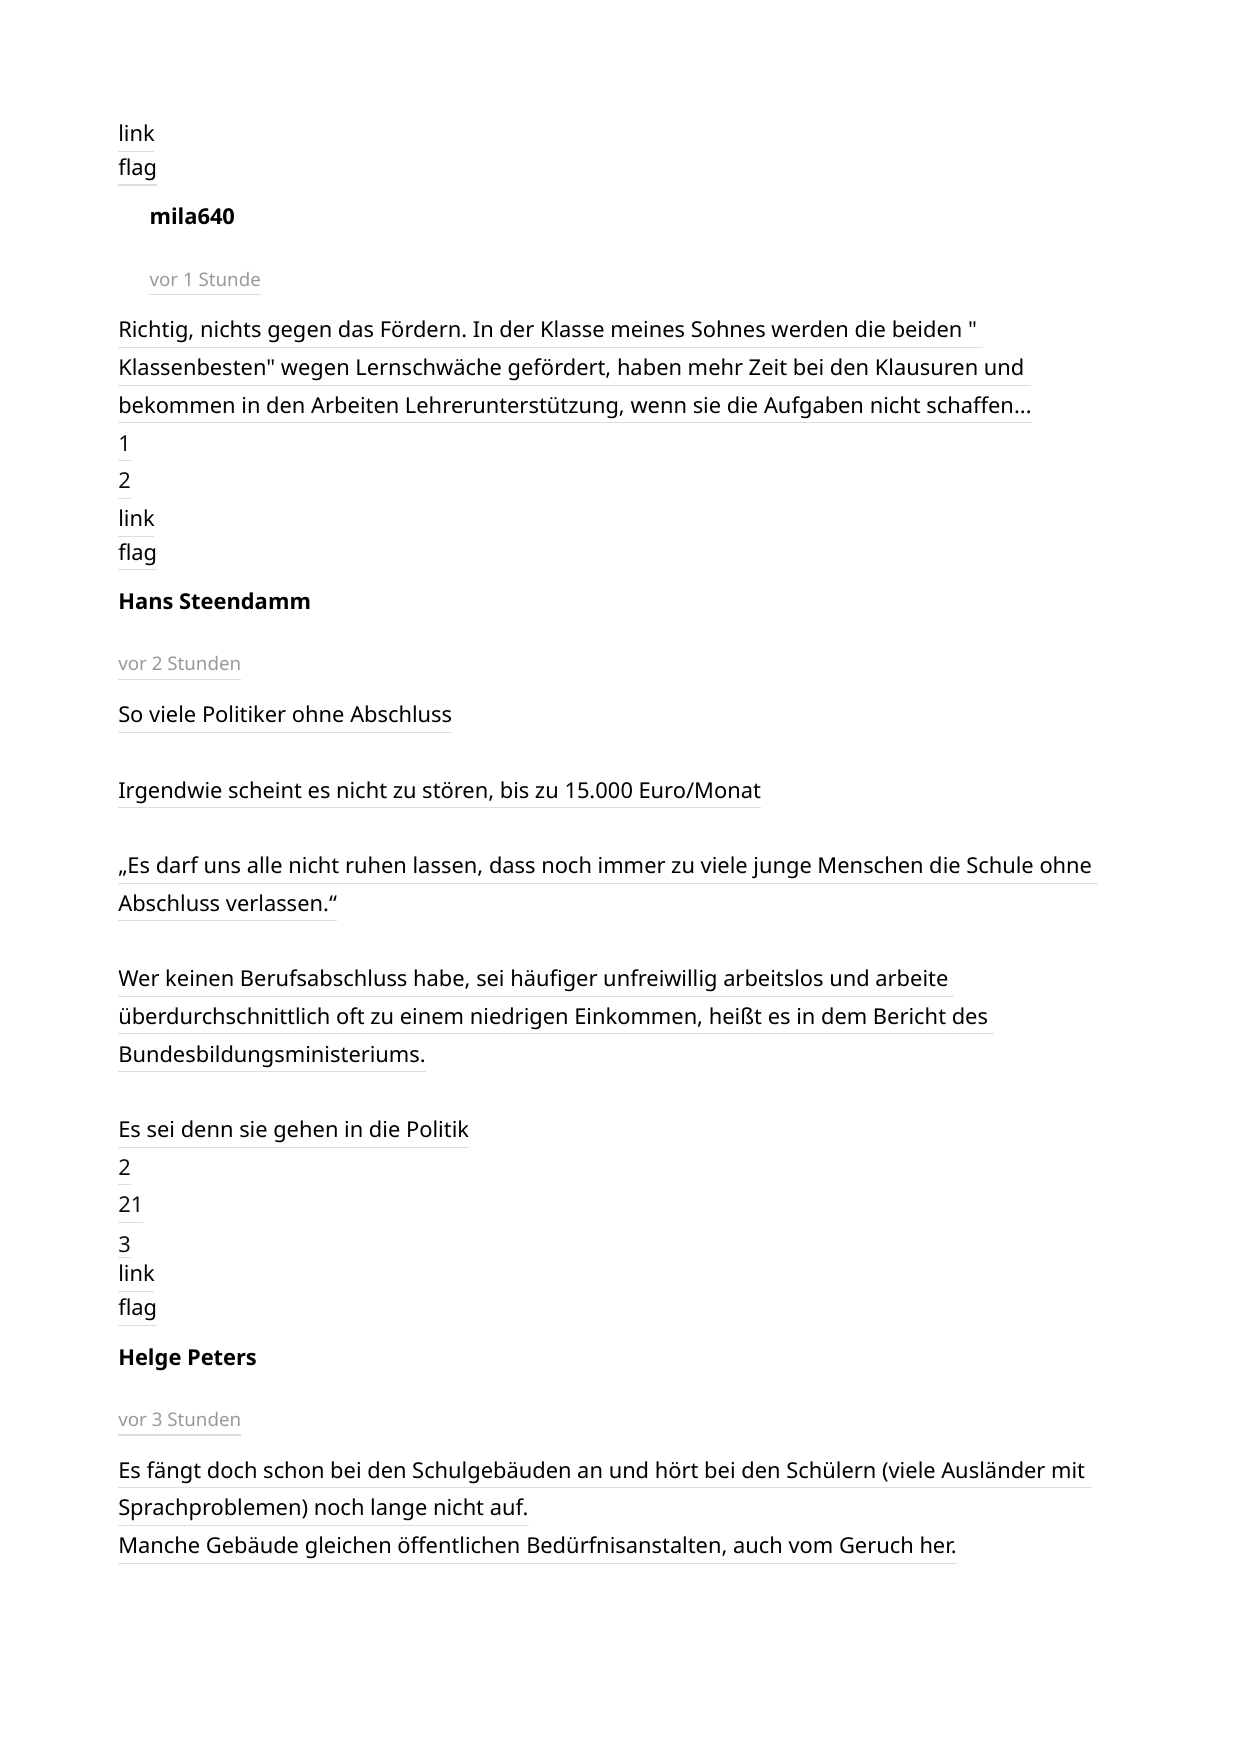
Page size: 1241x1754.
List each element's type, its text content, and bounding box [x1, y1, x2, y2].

text 2 [118, 465, 1122, 499]
text vor 1 Stunde [149, 266, 1117, 295]
text Hans Steendamm [118, 586, 1122, 616]
text Es fängt doch schon bei den Schulgebäuden an und hört bei den Schülern (viele Ausländer mit Sprachproblemen) noch lange nicht auf. Manche Gebäude gleichen öffentlichen Bedürfnisanstalten, auch vom Geruch her. [118, 1455, 1122, 1602]
text flag [118, 152, 1122, 186]
text vor 3 Stunden [118, 1406, 1117, 1436]
text 1 [118, 427, 1122, 461]
text link [118, 503, 1122, 537]
text 21 [118, 1189, 1122, 1223]
text mila640 [149, 201, 1122, 231]
text So viele Politiker ohne Abschluss Irgendwie scheint es nicht zu stören, bis zu 15.000 Euro/Monat „Es darf uns alle nicht ruhen lassen, dass noch immer zu viele junge Menschen die Schule ohne Abschluss verlassen.“ Wer keinen Be­rufsabschluss habe, sei häufiger unfreiwillig arbeitslos und arbeite überdurchschnittlich oft zu einem niedrigen Einkommen, heißt es in dem Bericht des Bundesbildungsministeriums. Es sei denn sie gehen in die Politik [118, 699, 1122, 1148]
text 3 [118, 1227, 1122, 1258]
text Richtig, nichts gegen das Fördern. In der Klasse meines Sohnes werden die beiden " Klassenbesten" wegen Lernschwäche gefördert, haben mehr Zeit bei den Klausuren und bekommen in den Arbeiten Lehrerunterstützung, wenn sie die Aufgaben nicht schaffen... [118, 314, 1122, 423]
text link [118, 118, 1122, 152]
text flag [118, 537, 1122, 570]
text link [118, 1258, 1122, 1292]
text flag [118, 1292, 1122, 1326]
text Helge Peters [118, 1342, 1122, 1371]
text 2 [118, 1152, 1122, 1185]
text vor 2 Stunden [118, 651, 1117, 680]
